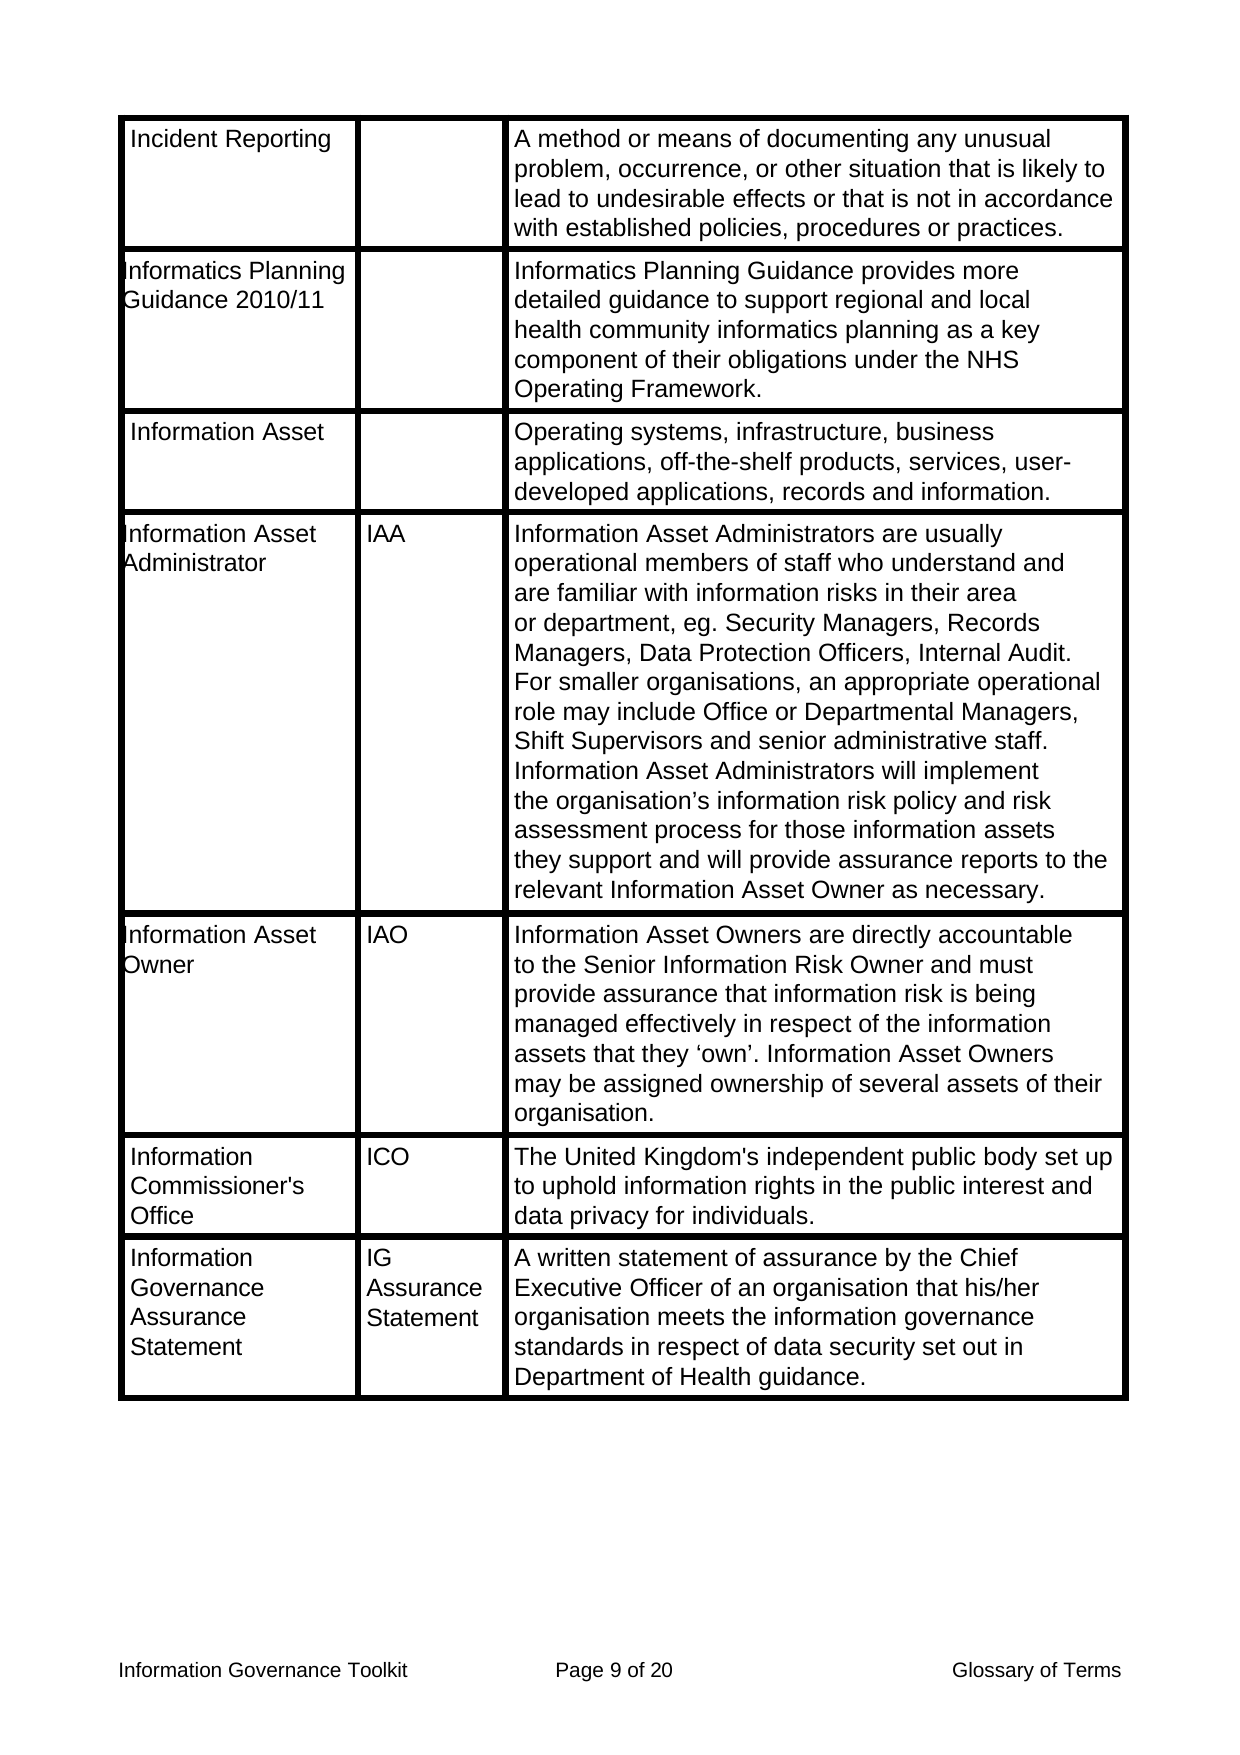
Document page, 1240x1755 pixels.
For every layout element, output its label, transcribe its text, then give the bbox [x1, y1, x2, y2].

table_header Incident Reporting [125, 121, 355, 246]
table_cell Information Asset [125, 414, 355, 509]
table_header A method or means of documenting any unusual problem, occurrence, or other situation that is likely to lead to undesirable effects or that is not in accordance with established policies, procedures or practices. [509, 121, 1122, 246]
table_cell Informatics Planning Guidance provides more detailed guidance to support regional and local health community informatics planning as a key component of their obligations under the NHS Operating Framework. [509, 252, 1122, 407]
table_cell IG Assurance Statement [361, 1240, 502, 1395]
table_cell IAO [361, 917, 502, 1132]
table_cell [361, 414, 502, 509]
table_cell Information Commissioner's Office [125, 1138, 355, 1233]
table_cell Information Asset Owner [125, 917, 355, 1132]
table_cell ICO [361, 1138, 502, 1233]
table_cell Information Asset Administrator [125, 515, 355, 910]
table_cell IAA [361, 515, 502, 910]
table_header [361, 121, 502, 246]
table_cell Information Asset Owners are directly accountable to the Senior Information Risk Owner and must provide assurance that information risk is being managed effectively in respect of the information assets that they ‘own’. Information Asset Owners may be assigned ownership of several assets of their organisation. [509, 917, 1122, 1132]
table_cell Information Asset Administrators are usually operational members of staff who understand and are familiar with information risks in their area or department, eg. Security Managers, Records Managers, Data Protection Officers, Internal Audit. For smaller organisations, an appropriate operational role may include Office or Departmental Managers, Shift Supervisors and senior administrative staff. Information Asset Administrators will implement the organisation’s information risk policy and risk assessment process for those information assets they support and will provide assurance reports to the relevant Information Asset Owner as necessary. [509, 515, 1122, 910]
table_cell Informatics Planning Guidance 2010/11 [125, 252, 355, 407]
table_cell A written statement of assurance by the Chief Executive Officer of an organisation that his/her organisation meets the information governance standards in respect of data security set out in Department of Health guidance. [509, 1240, 1122, 1395]
table_cell [361, 252, 502, 407]
table_cell Operating systems, infrastructure, business applications, off-the-shelf products, services, user- developed applications, records and information. [509, 414, 1122, 509]
table_cell Information Governance Assurance Statement [125, 1240, 355, 1395]
table_cell The United Kingdom's independent public body set up to uphold information rights in the public interest and data privacy for individuals. [509, 1138, 1122, 1233]
